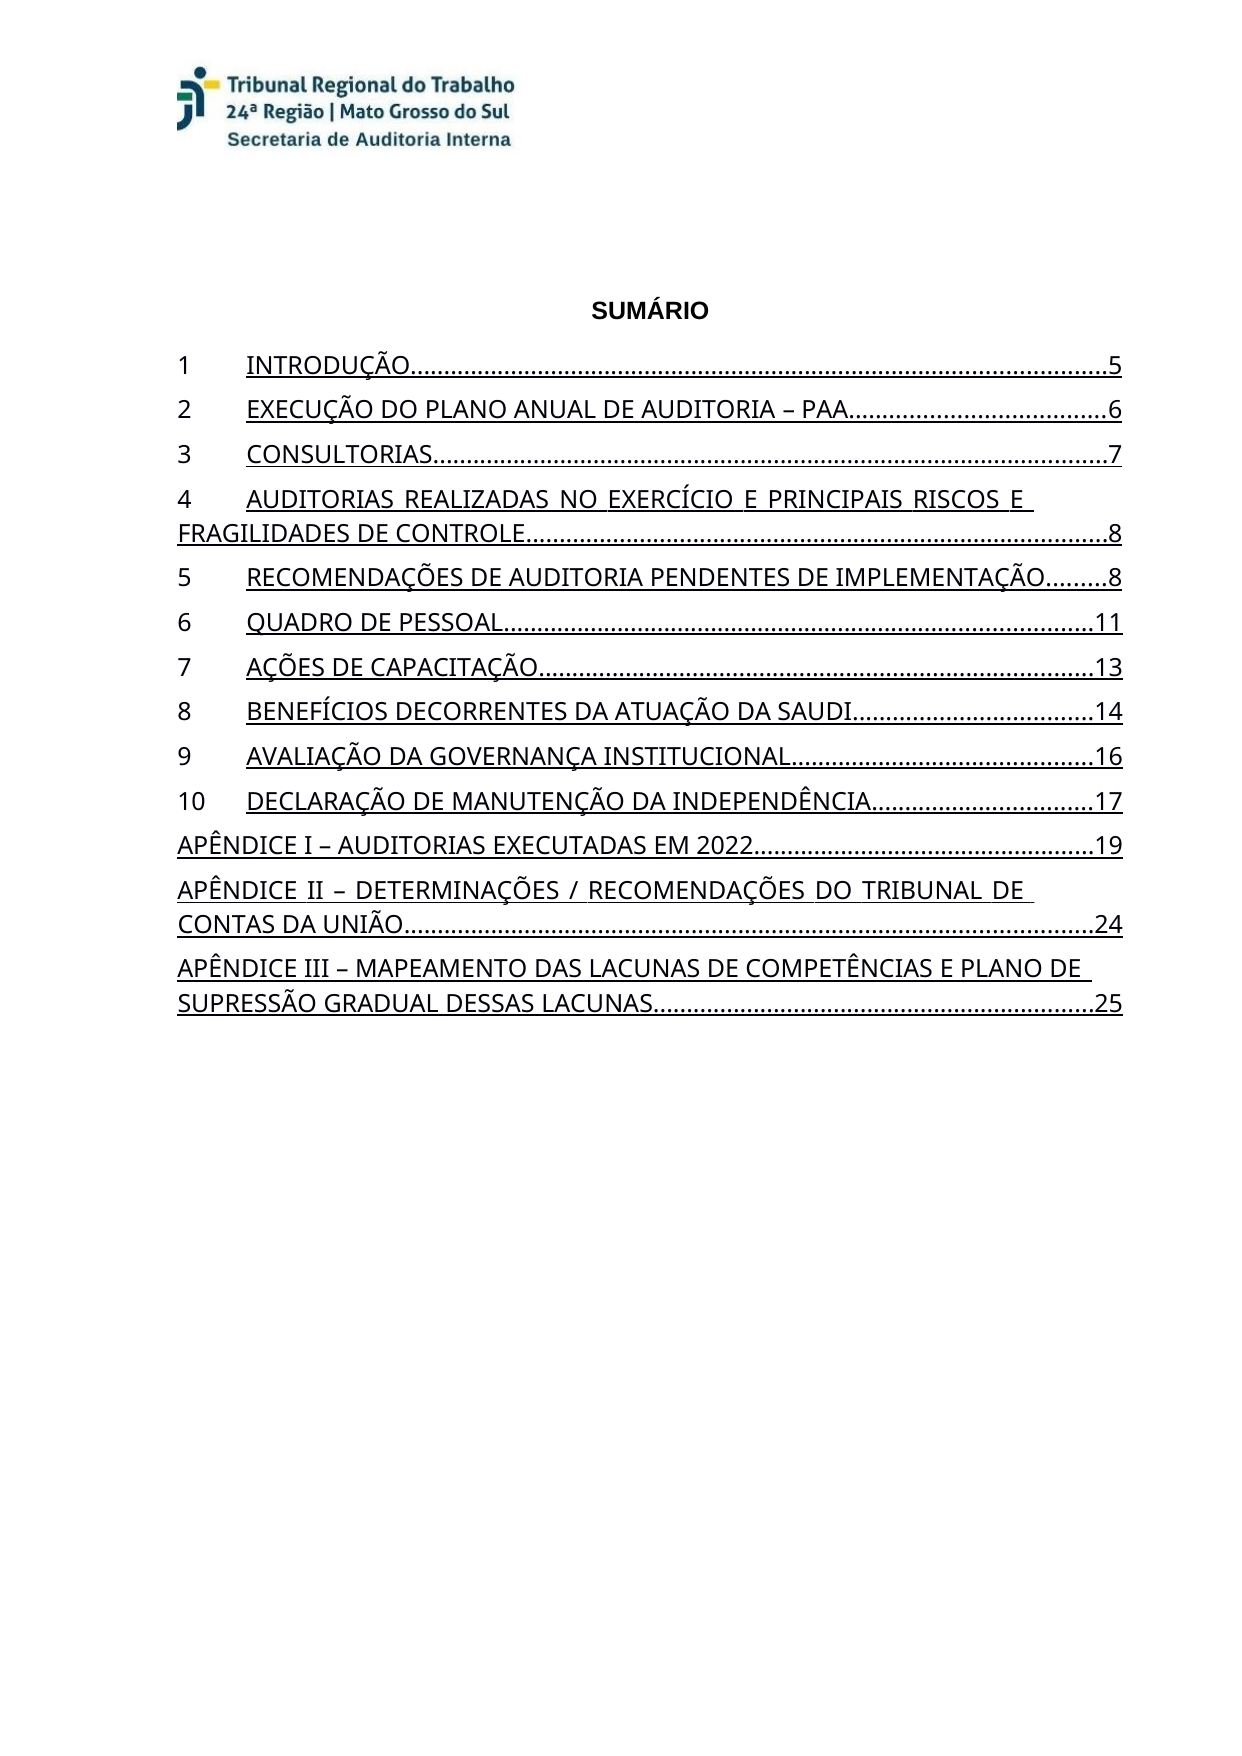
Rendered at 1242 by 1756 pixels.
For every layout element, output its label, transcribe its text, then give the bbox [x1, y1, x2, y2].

text SUMÁRIO [413, 296, 888, 324]
list CONSULTORIAS 7 [177, 437, 1171, 471]
text APÊNDICE I – AUDITORIAS EXECUTADAS EM 2022 19 [177, 828, 1171, 862]
list RECOMENDAÇÕES DE AUDITORIA PENDENTES DE IMPLEMENTAÇÃO 8 [177, 560, 1171, 594]
list AVALIAÇÃO DA GOVERNANÇA INSTITUCIONAL 16 [177, 739, 1171, 773]
list EXECUÇÃO DO PLANO ANUAL DE AUDITORIA – PAA 6 [177, 392, 1171, 426]
text APÊNDICE III – MAPEAMENTO DAS LACUNAS DE COMPETÊNCIAS E PLANO DE SUPRESSÃO GRADUAL DESSAS LACUNAS 25 [177, 951, 1123, 1014]
list QUADRO DE PESSOAL 11 [177, 605, 1171, 639]
list AUDITORIAS REALIZADAS NO EXERCÍCIO E PRINCIPAIS RISCOS E FRAGILIDADES DE CONTROLE 8 [177, 482, 1123, 550]
text APÊNDICE II – DETERMINAÇÕES / RECOMENDAÇÕES DO TRIBUNAL DE CONTAS DA UNIÃO 24 [177, 873, 1123, 936]
list INTRODUÇÃO 5 [177, 347, 1171, 381]
list AÇÕES DE CAPACITAÇÃO 13 [177, 649, 1171, 683]
list BENEFÍCIOS DECORRENTES DA ATUAÇÃO DA SAUDI 14 [177, 694, 1171, 728]
list DECLARAÇÃO DE MANUTENÇÃO DA INDEPENDÊNCIA 17 [177, 783, 1171, 817]
